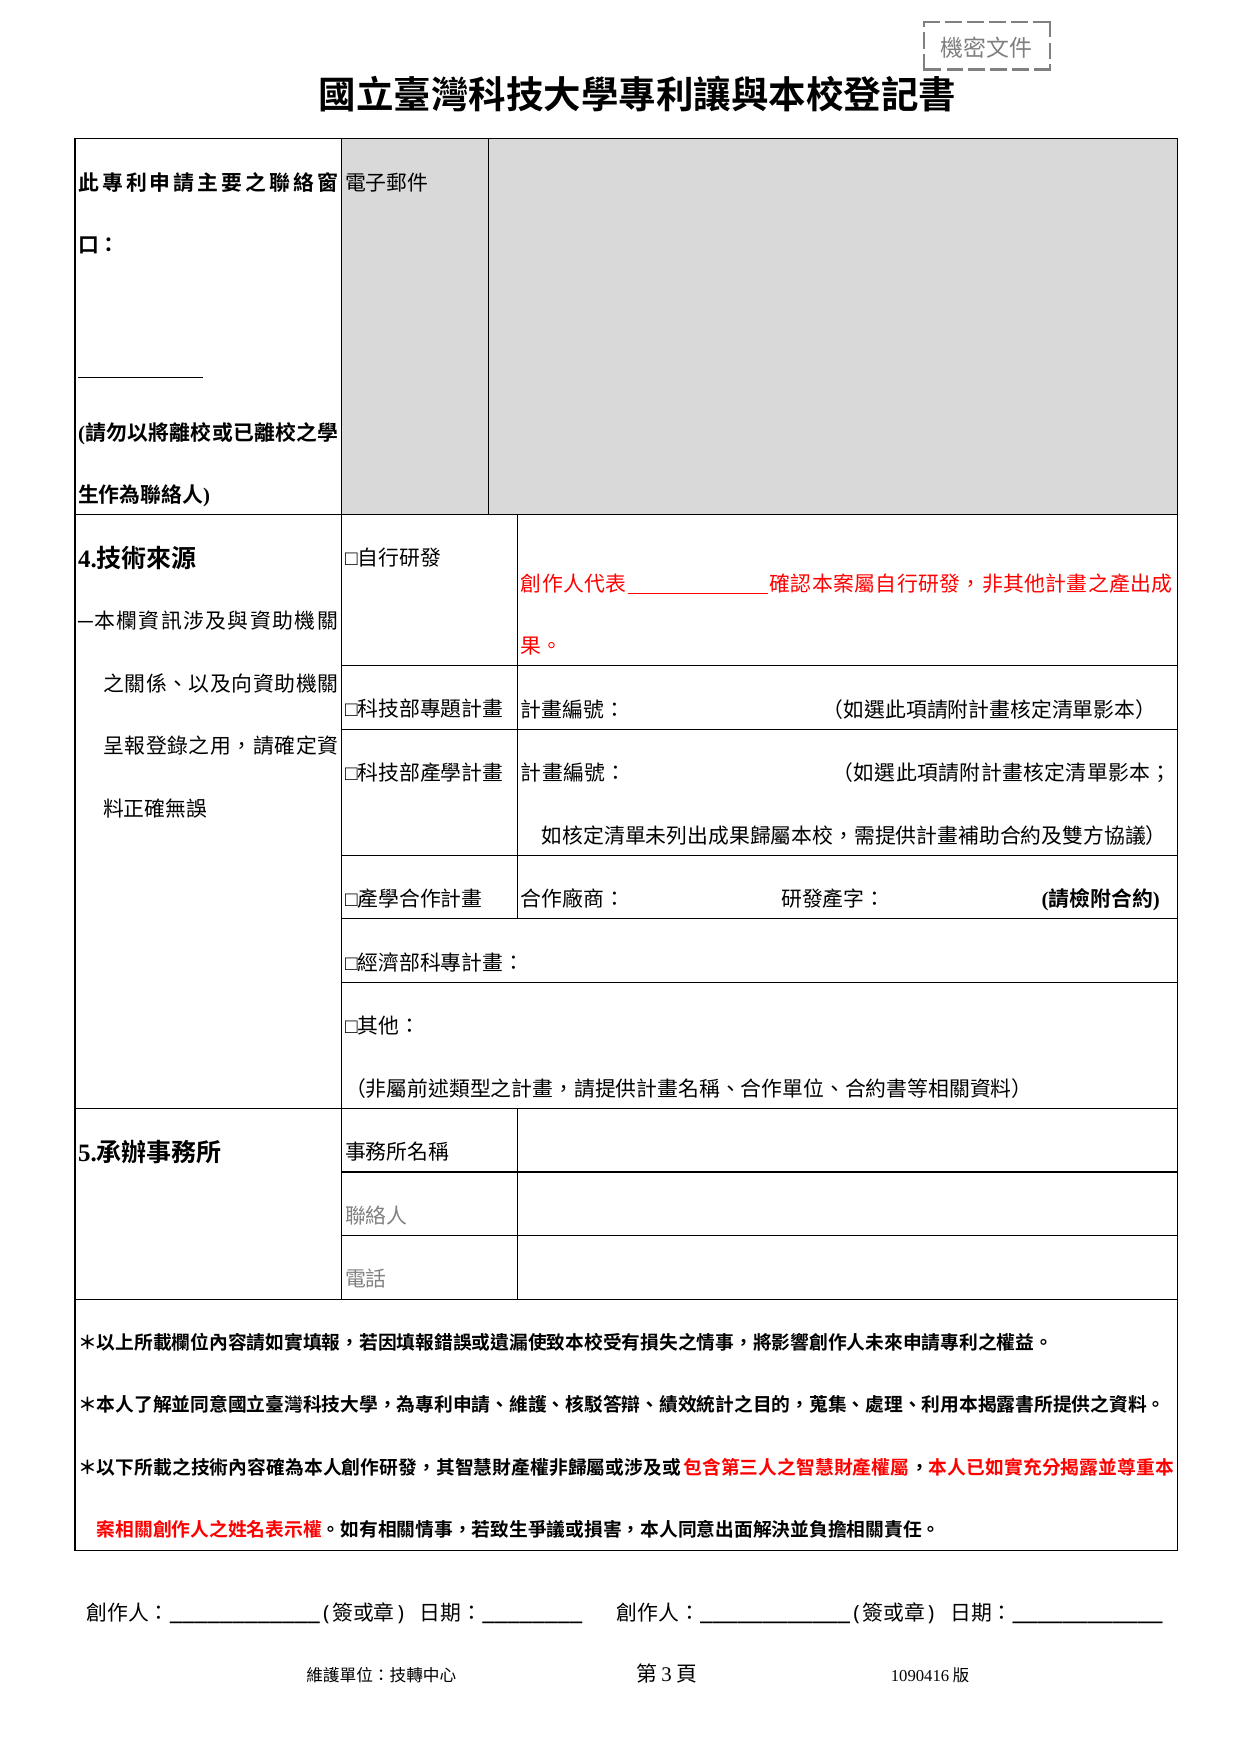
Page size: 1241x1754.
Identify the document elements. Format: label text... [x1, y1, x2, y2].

table_cell 4.技術來源 ─本欄資訊涉及與資助機關之關係、以及向資助機關呈報登錄之用，請確定資料正確無誤 [76, 515, 341, 1108]
table_cell [518, 1109, 1177, 1171]
table_cell [518, 1236, 1177, 1298]
table_cell 合作廠商： 研發產字： (請檢附合約) [518, 856, 1177, 918]
table_cell 電子郵件 [342, 139, 488, 514]
table_cell 計畫編號： （如選此項請附計畫核定清單影本； 如核定清單未列出成果歸屬本校，需提供計畫補助合約及雙方協議） [518, 730, 1177, 855]
table_cell 創作人代表 確認本案屬自行研發，非其他計畫之產出成果。 [518, 515, 1177, 665]
table_cell 此專利申請主要之聯絡窗口： (請勿以將離校或已離校之學生作為聯絡人) [76, 139, 341, 514]
table_cell [518, 1173, 1177, 1235]
table_cell □科技部產學計畫 [342, 730, 517, 855]
table_cell ＊以上所載欄位內容請如實填報，若因填報錯誤或遺漏使致本校受有損失之情事，將影響創作人未來申請專利之權益。 ＊本人了解並同意國立臺灣科技大學，為專利申請、維護、核駁答辯、績效統計之目的，蒐集、處理、利用本揭露書所提供之資料。 ＊以下所載之技術內容確為本人創作研發，其智慧財產權非歸屬或涉及或包含第三人之智慧財產權屬，本人已如實充分揭露並尊重本案相關創作人之姓名表示權。如有相關情事，若致生爭議或損害，本人同意出面解決並負擔相關責任。 [76, 1300, 1177, 1549]
table_cell 創作人：____________(簽或章) 日期：____________ [605, 1551, 1177, 1632]
table_cell □經濟部科專計畫： [342, 919, 1177, 982]
table_cell □其他： （非屬前述類型之計畫，請提供計畫名稱、合作單位、合約書等相關資料） [342, 983, 1177, 1108]
table_cell □科技部專題計畫 [342, 666, 517, 729]
table_cell 聯絡人 [342, 1173, 517, 1235]
table_cell 事務所名稱 [342, 1109, 517, 1171]
table_cell □產學合作計畫 [342, 856, 517, 918]
table_cell [489, 139, 1177, 514]
table_cell 5.承辦事務所 [76, 1109, 341, 1298]
table_cell 計畫編號： （如選此項請附計畫核定清單影本） [518, 666, 1177, 729]
table_cell □自行研發 [342, 515, 517, 665]
table_cell 電話 [342, 1236, 517, 1298]
table_cell 創作人：____________(簽或章) 日期：________ [75, 1551, 605, 1632]
